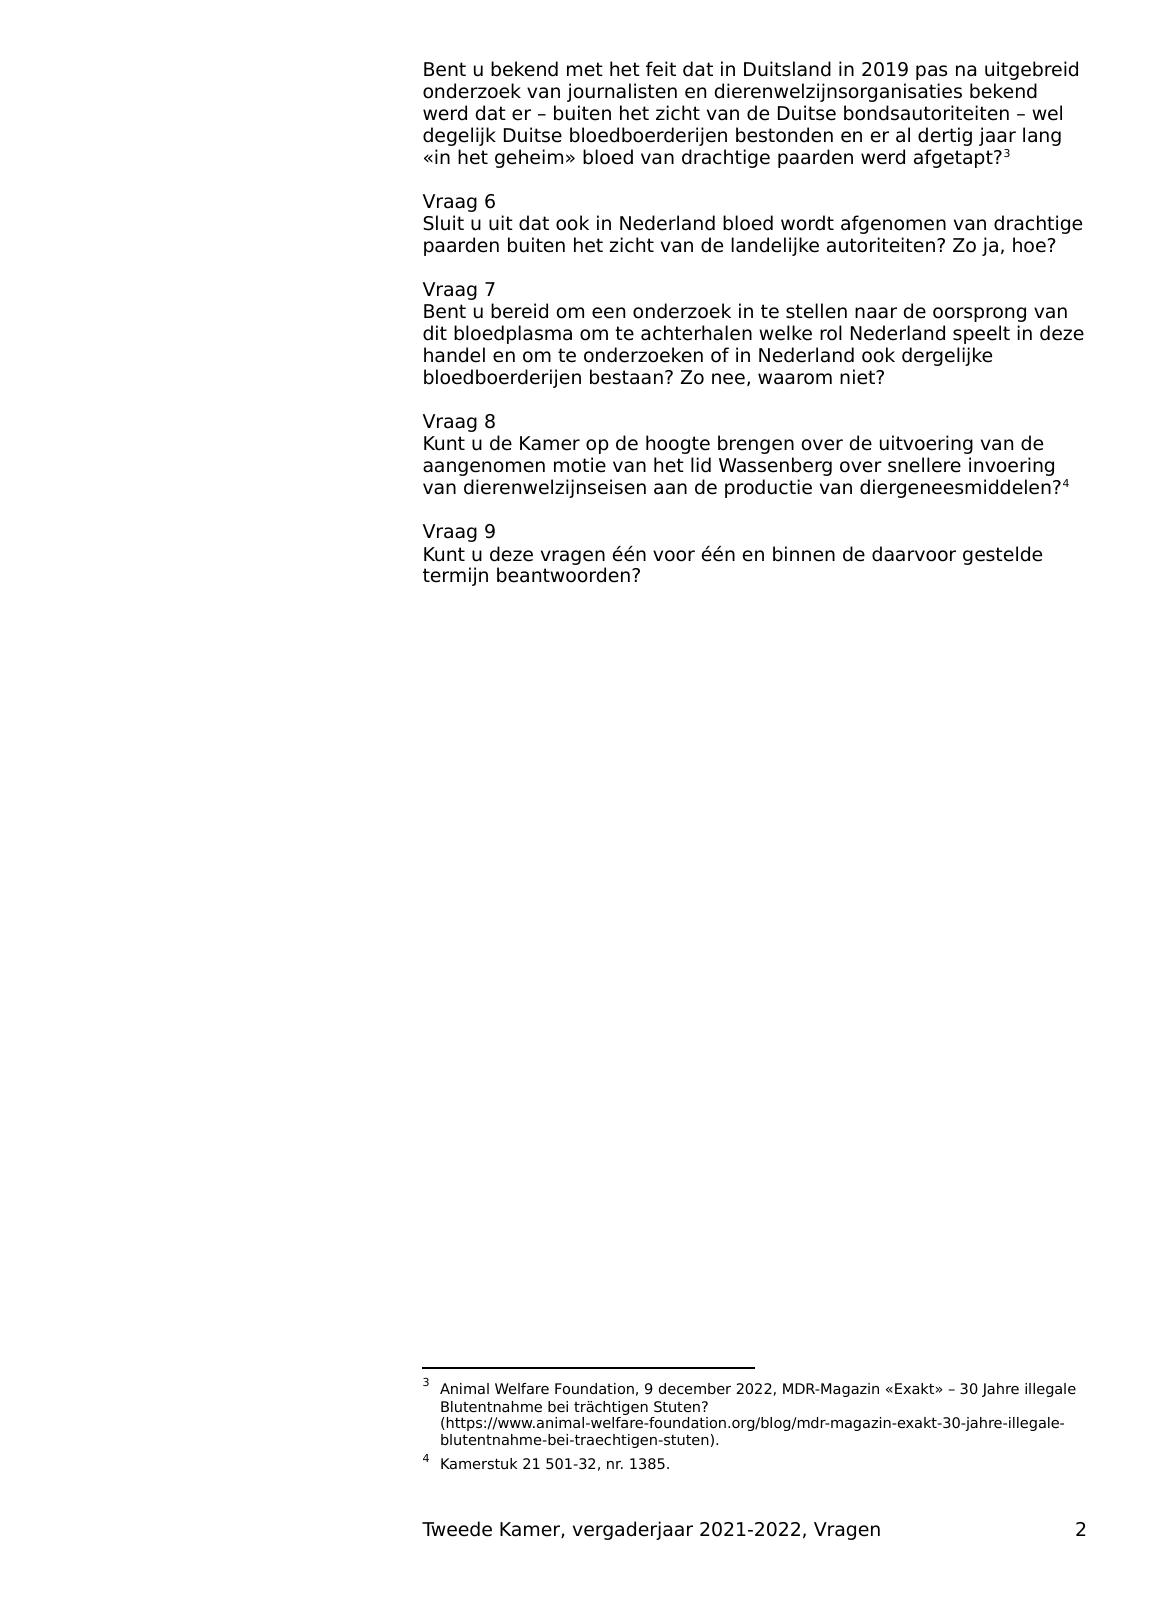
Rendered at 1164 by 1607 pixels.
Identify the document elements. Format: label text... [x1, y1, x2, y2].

text Vraag 9 [422, 521, 1087, 543]
text Vraag 6 [422, 191, 1087, 213]
text Kunt u deze vragen één voor één en binnen de daarvoor gestelde termijn beantwoorden? [422, 543, 1087, 587]
text Kamerstuk 21 501-32, nr. 1385. [422, 1452, 1087, 1474]
text Bent u bereid om een onderzoek in te stellen naar de oorsprong van dit bloedplasma om te achterhalen welke rol Nederland speelt in deze handel en om te onderzoeken of in Nederland ook dergelijke bloedboerderijen bestaan? Zo nee, waarom niet? [422, 301, 1087, 389]
text Kunt u de Kamer op de hoogte brengen over de uitvoering van de aangenomen motie van het lid Wassenberg over snellere invoering van dierenwelzijnseisen aan de productie van diergeneesmiddelen? [422, 433, 1087, 499]
text Bent u bekend met het feit dat in Duitsland in 2019 pas na uitgebreid onderzoek van journalisten en dierenwelzijnsorganisaties bekend werd dat er – buiten het zicht van de Duitse bondsautoriteiten – wel degelijk Duitse bloedboerderijen bestonden en er al dertig jaar lang «in het geheim» bloed van drachtige paarden werd afgetapt? [422, 59, 1087, 169]
text Sluit u uit dat ook in Nederland bloed wordt afgenomen van drachtige paarden buiten het zicht van de landelijke autoriteiten? Zo ja, hoe? [422, 213, 1087, 257]
text Vraag 8 [422, 411, 1087, 433]
text Vraag 7 [422, 279, 1087, 301]
text Animal Welfare Foundation, 9 december 2022, MDR-Magazin «Exakt» – 30 Jahre illegale Blutentnahme bei trächtigen Stuten? (https://www.animal-welfare-foundation.org/blog/mdr-magazin-exakt-30-jahre-illegale-blutentnahme-bei-traechtigen-stuten). [422, 1377, 1087, 1449]
